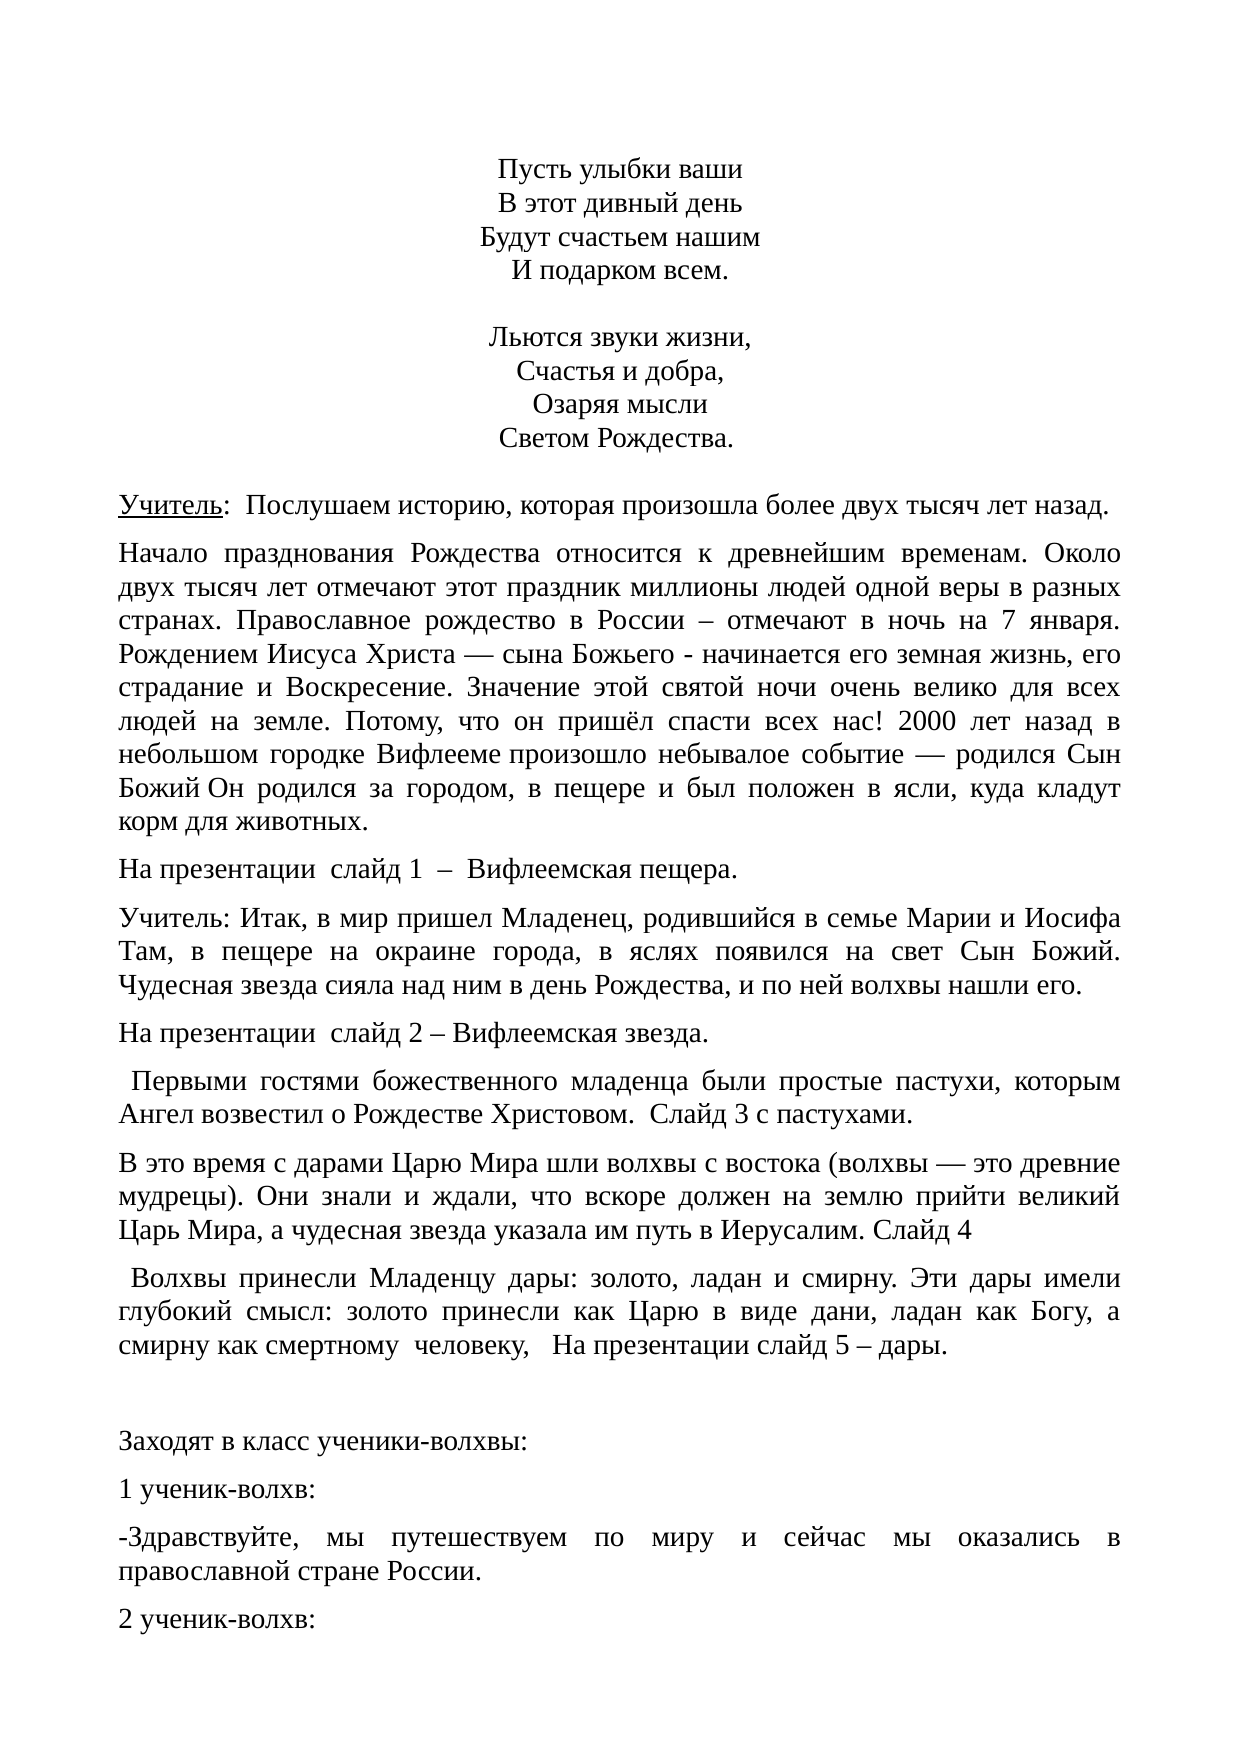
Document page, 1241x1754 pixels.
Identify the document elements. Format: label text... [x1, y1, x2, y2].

text 2 ученик-волхв: [118, 1601, 1122, 1635]
text Волхвы принесли Младенцу дары: золото, ладан и смирну. Эти дары имели глубокий смысл: золото принесли как Царю в виде дани, ладан как Богу, а смирну как смертному человеку, На презентации слайд 5 – дары. [118, 1260, 1122, 1361]
text Учитель: Итак, в мир пришел Младенец, родившийся в семье Марии и Иосифа Там, в пещере на окраине города, в яслях появился на свет Сын Божий. Чудесная звезда сияла над ним в день Рождества, и по ней волхвы нашли его. [118, 900, 1122, 1000]
text Начало празднования Рождества относится к древнейшим временам. Около двух тысяч лет отмечают этот праздник миллионы людей одной веры в разных странах. Православное рождество в России – отмечают в ночь на 7 января. Рождением Иисуса Христа — сына Божьего - начинается его земная жизнь, его страдание и Воскресение. Значение этой святой ночи очень велико для всех людей на земле. Потому, что он пришёл спасти всех нас! 2000 лет назад в небольшом городке Вифлееме произошло небывалое событие — родился Сын Божий Он родился за городом, в пещере и был положен в ясли, куда кладут корм для животных. [118, 535, 1122, 837]
text -Здравствуйте, мы путешествуем по миру и сейчас мы оказались в православной стране России. [118, 1519, 1122, 1587]
text В это время с дарами Царю Мира шли волхвы с востока (волхвы — это древние мудрецы). Они знали и ждали, что вскоре должен на землю прийти великий Царь Мира, а чудесная звезда указала им путь в Иерусалим. Слайд 4 [118, 1145, 1122, 1245]
text На презентации слайд 1 – Вифлеемская пещера. [118, 852, 1122, 885]
text Пусть улыбки ваши В этот дивный день Будут счастьем нашим И подарком всем. Льются звуки жизни, Счастья и добра, Озаряя мысли Светом Рождества. [118, 118, 1122, 453]
text Первыми гостями божественного младенца были простые пастухи, которым Ангел возвестил о Рождестве Христовом. Слайд 3 с пастухами. [118, 1063, 1122, 1130]
text Учитель: Послушаем историю, которая произошла более двух тысяч лет назад. [118, 487, 1122, 521]
text На презентации слайд 2 – Вифлеемская звезда. [118, 1015, 1122, 1048]
text 1 ученик-волхв: [118, 1471, 1122, 1505]
text Заходят в класс ученики-волхвы: [118, 1423, 1122, 1457]
